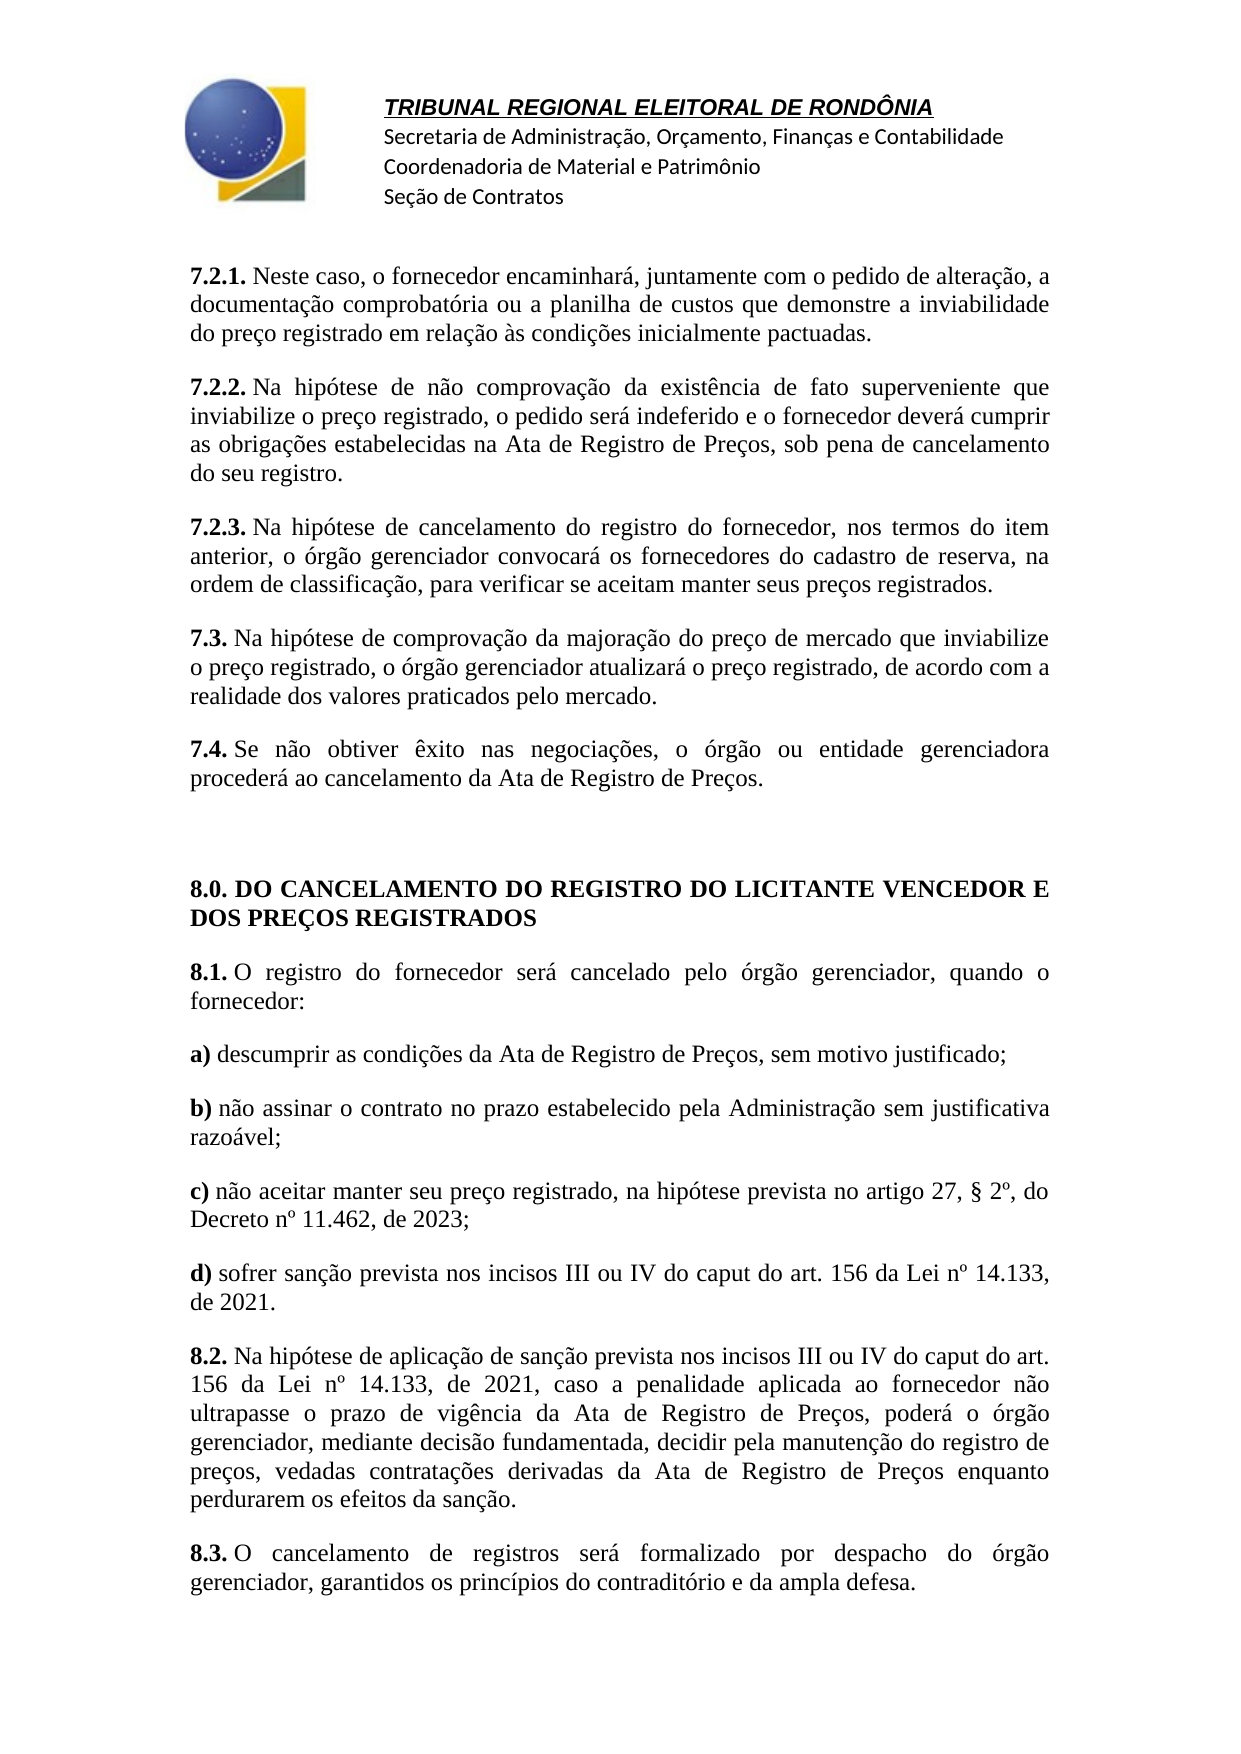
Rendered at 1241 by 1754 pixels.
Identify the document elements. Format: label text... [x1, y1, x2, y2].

text 8.1. O registro do fornecedor será cancelado pelo órgão gerenciador, quando o fornecedor: [190, 957, 1051, 1014]
text 7.2.3. Na hipótese de cancelamento do registro do fornecedor, nos termos do item anterior, o órgão gerenciador convocará os fornecedores do cadastro de reserva, na ordem de classificação, para verificar se aceitam manter seus preços registrados. [190, 512, 1051, 598]
text 7.3. Na hipótese de comprovação da majoração do preço de mercado que inviabilize o preço registrado, o órgão gerenciador atualizará o preço registrado, de acordo com a realidade dos valores praticados pelo mercado. [190, 623, 1051, 709]
text c) não aceitar manter seu preço registrado, na hipótese prevista no artigo 27, § 2º, do Decreto nº 11.462, de 2023; [190, 1176, 1051, 1233]
text 8.2. Na hipótese de aplicação de sanção prevista nos incisos III ou IV do caput do art. 156 da Lei nº 14.133, de 2021, caso a penalidade aplicada ao fornecedor não ultrapasse o prazo de vigência da Ata de Registro de Preços, poderá o órgão gerenciador, mediante decisão fundamentada, decidir pela manutenção do registro de preços, vedadas contratações derivadas da Ata de Registro de Preços enquanto perdurarem os efeitos da sanção. [190, 1341, 1051, 1513]
text d) sofrer sanção prevista nos incisos III ou IV do caput do art. 156 da Lei nº 14.133, de 2021. [190, 1258, 1051, 1316]
text 7.2.1. Neste caso, o fornecedor encaminhará, juntamente com o pedido de alteração, a documentação comprobatória ou a planilha de custos que demonstre a inviabilidade do preço registrado em relação às condições inicialmente pactuadas. [190, 261, 1051, 347]
text 7.4. Se não obtiver êxito nas negociações, o órgão ou entidade gerenciadora procederá ao cancelamento da Ata de Registro de Preços. [190, 734, 1051, 792]
text a) descumprir as condições da Ata de Registro de Preços, sem motivo justificado; [190, 1039, 1051, 1068]
text 7.2.2. Na hipótese de não comprovação da existência de fato superveniente que inviabilize o preço registrado, o pedido será indeferido e o fornecedor deverá cumprir as obrigações estabelecidas na Ata de Registro de Preços, sob pena de cancelamento do seu registro. [190, 372, 1051, 487]
text 8.3. O cancelamento de registros será formalizado por despacho do órgão gerenciador, garantidos os princípios do contraditório e da ampla defesa. [190, 1538, 1051, 1596]
text b) não assinar o contrato no prazo estabelecido pela Administração sem justificativa razoável; [190, 1093, 1051, 1151]
text 8.0. DO CANCELAMENTO DO REGISTRO DO LICITANTE VENCEDOR E DOS PREÇOS REGISTRADOS [190, 874, 1051, 932]
